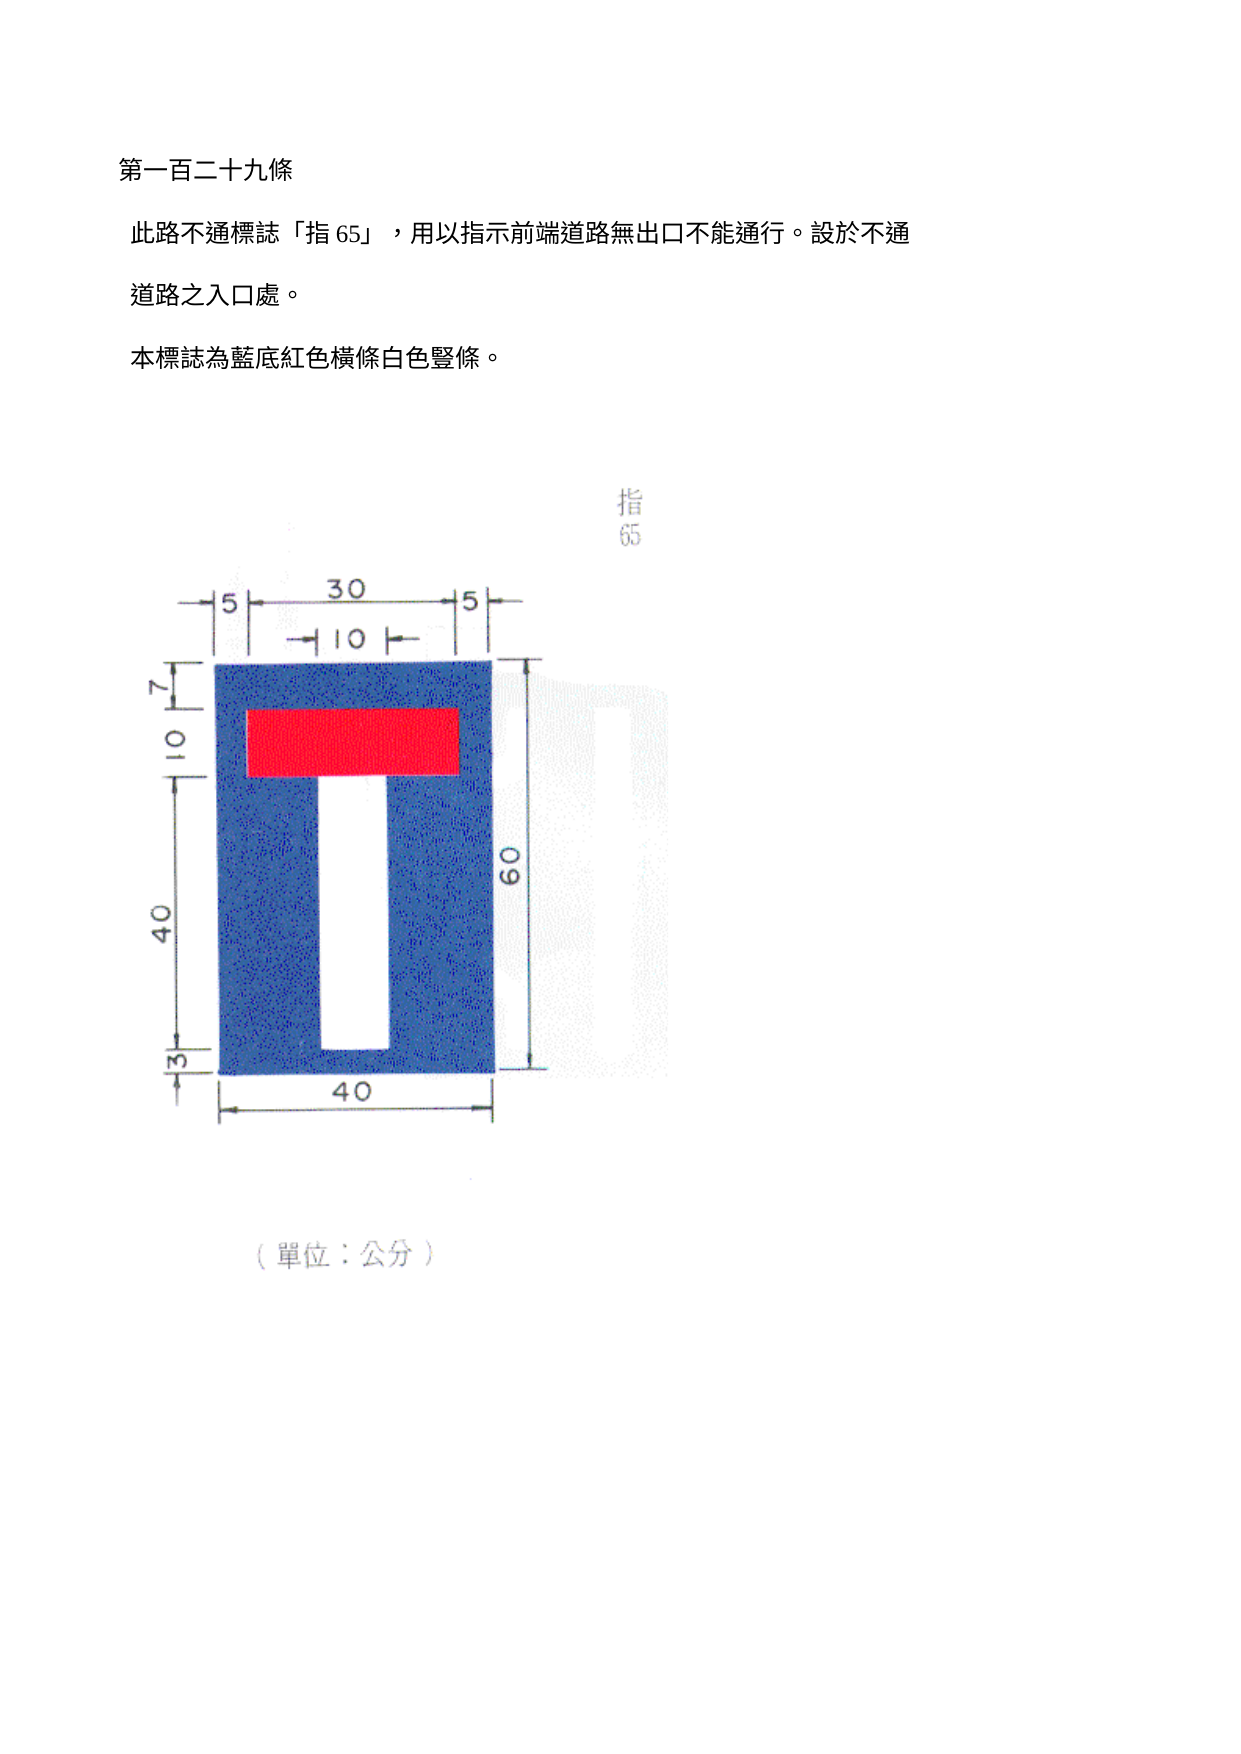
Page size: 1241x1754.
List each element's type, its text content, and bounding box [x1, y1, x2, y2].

text 道路之入口處。 [118, 252, 1122, 314]
text 第一百二十九條 [118, 127, 1122, 189]
text 此路不通標誌「指65」，用以指示前端道路無出口不能通行。設於不通 [118, 189, 1122, 252]
text 本標誌為藍底紅色橫條白色豎條。 [118, 314, 1122, 377]
